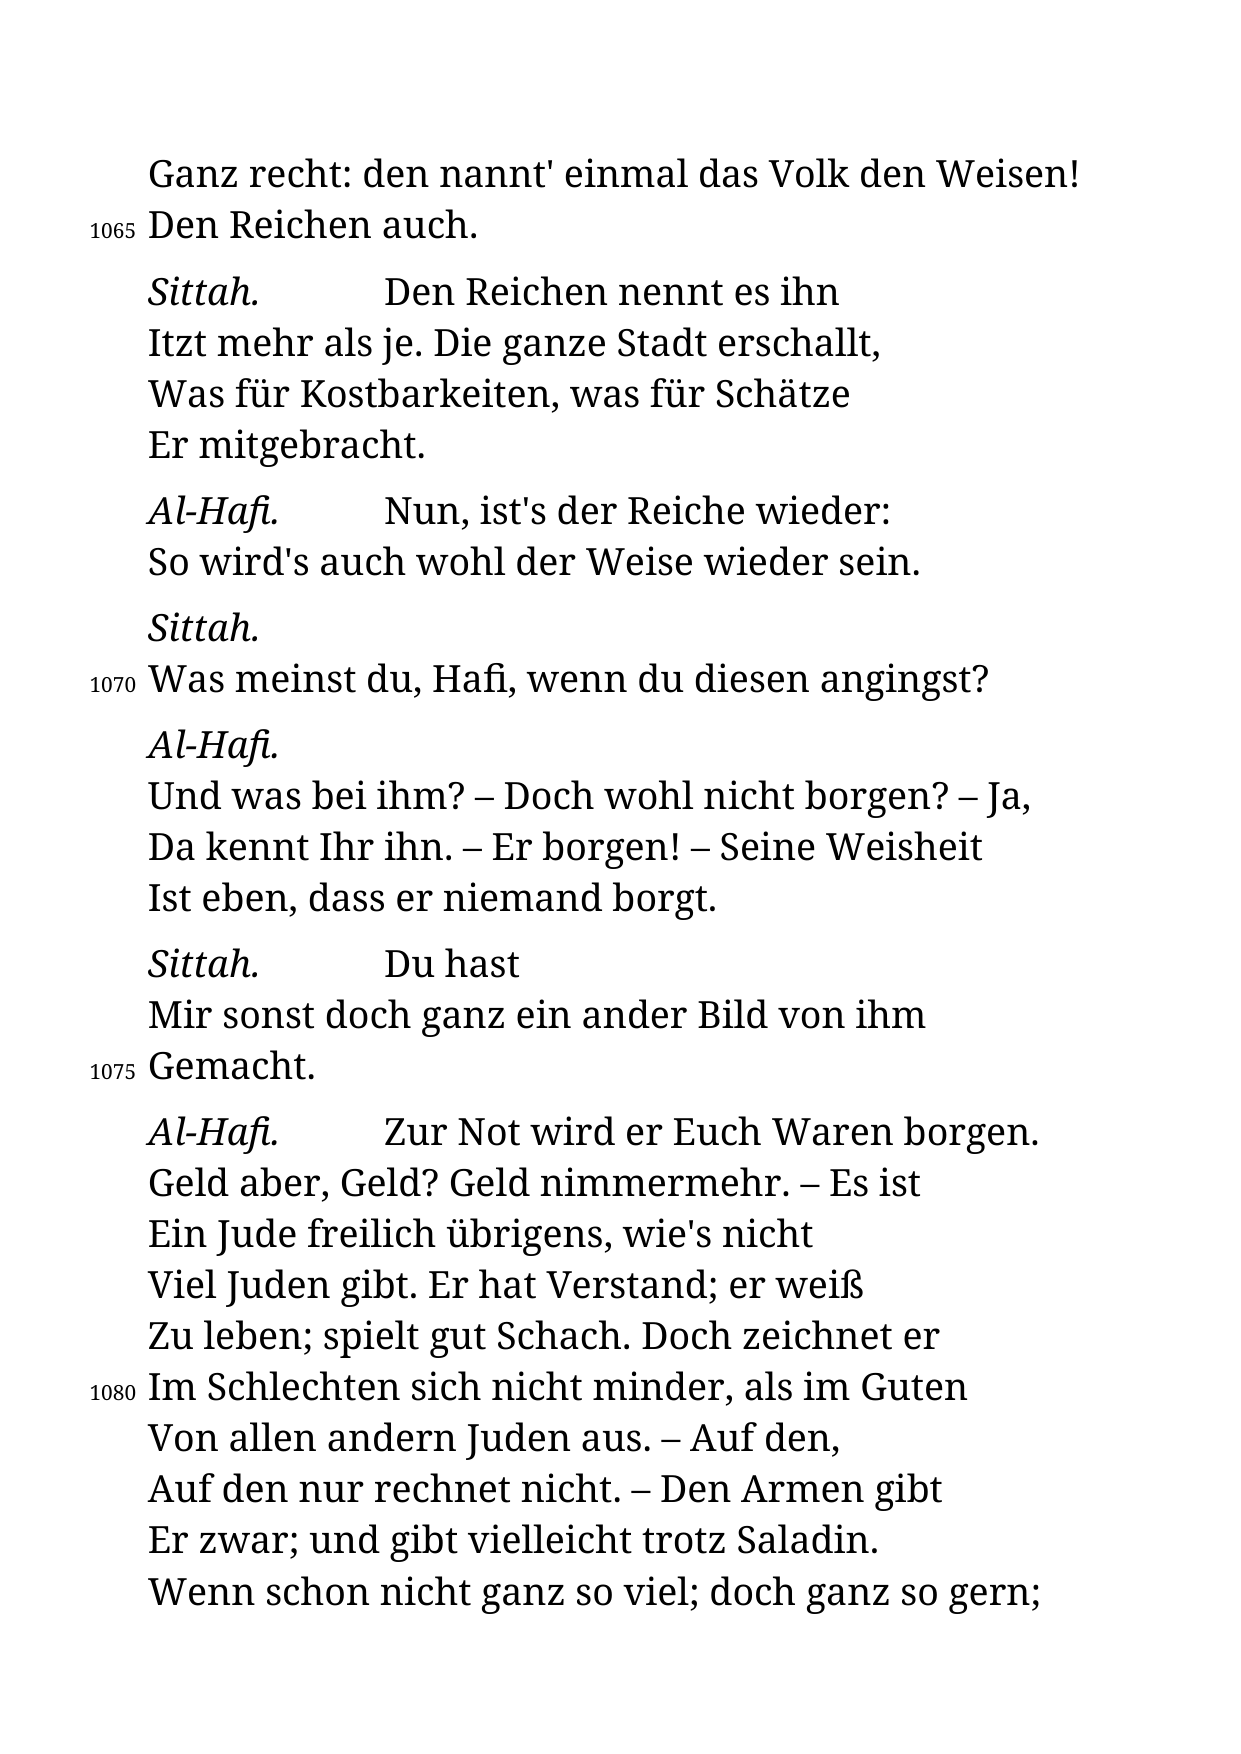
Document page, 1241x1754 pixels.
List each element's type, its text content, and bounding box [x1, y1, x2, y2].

text Er mitgebracht. [148, 418, 1092, 469]
text Al-Hafi. Zur Not wird er Euch Waren borgen. [148, 1105, 1092, 1156]
text Ganz recht: den nannt' einmal das Volk den Weisen! [148, 148, 1092, 199]
text Von allen andern Juden aus. – Auf den, [148, 1412, 1092, 1463]
text Al-Hafi. Nun, ist's der Reiche wieder: [148, 484, 1092, 535]
text Itzt mehr als je. Die ganze Stadt erschallt, [148, 316, 1092, 367]
text Geld aber, Geld? Geld nimmermehr. – Es ist [148, 1156, 1092, 1207]
text Sittah. [148, 601, 1092, 652]
text Sittah. Du hast [148, 937, 1092, 988]
text Was meinst du, Hafi, wenn du diesen angingst? [148, 652, 1092, 703]
text Ist eben, dass er niemand borgt. [148, 871, 1092, 922]
text Sittah. Den Reichen nennt es ihn [148, 265, 1092, 316]
text Gemacht. [148, 1039, 1092, 1090]
text Zu leben; spielt gut Schach. Doch zeichnet er [148, 1309, 1092, 1361]
text So wird's auch wohl der Weise wieder sein. [148, 535, 1092, 586]
text Auf den nur rechnet nicht. – Den Armen gibt [148, 1463, 1092, 1514]
text Den Reichen auch. [148, 199, 1092, 250]
text Mir sonst doch ganz ein ander Bild von ihm [148, 988, 1092, 1039]
text Ein Jude freilich übrigens, wie's nicht [148, 1207, 1092, 1258]
text Im Schlechten sich nicht minder, als im Guten [148, 1361, 1092, 1412]
text Und was bei ihm? – Doch wohl nicht borgen? – Ja, [148, 769, 1092, 820]
text Da kennt Ihr ihn. – Er borgen! – Seine Weisheit [148, 820, 1092, 871]
text Al-Hafi. [148, 718, 1092, 769]
text Viel Juden gibt. Er hat Verstand; er weiß [148, 1258, 1092, 1309]
text Wenn schon nicht ganz so viel; doch ganz so gern; [148, 1565, 1092, 1616]
text Er zwar; und gibt vielleicht trotz Saladin. [148, 1514, 1092, 1565]
text Was für Kostbarkeiten, was für Schätze [148, 367, 1092, 418]
